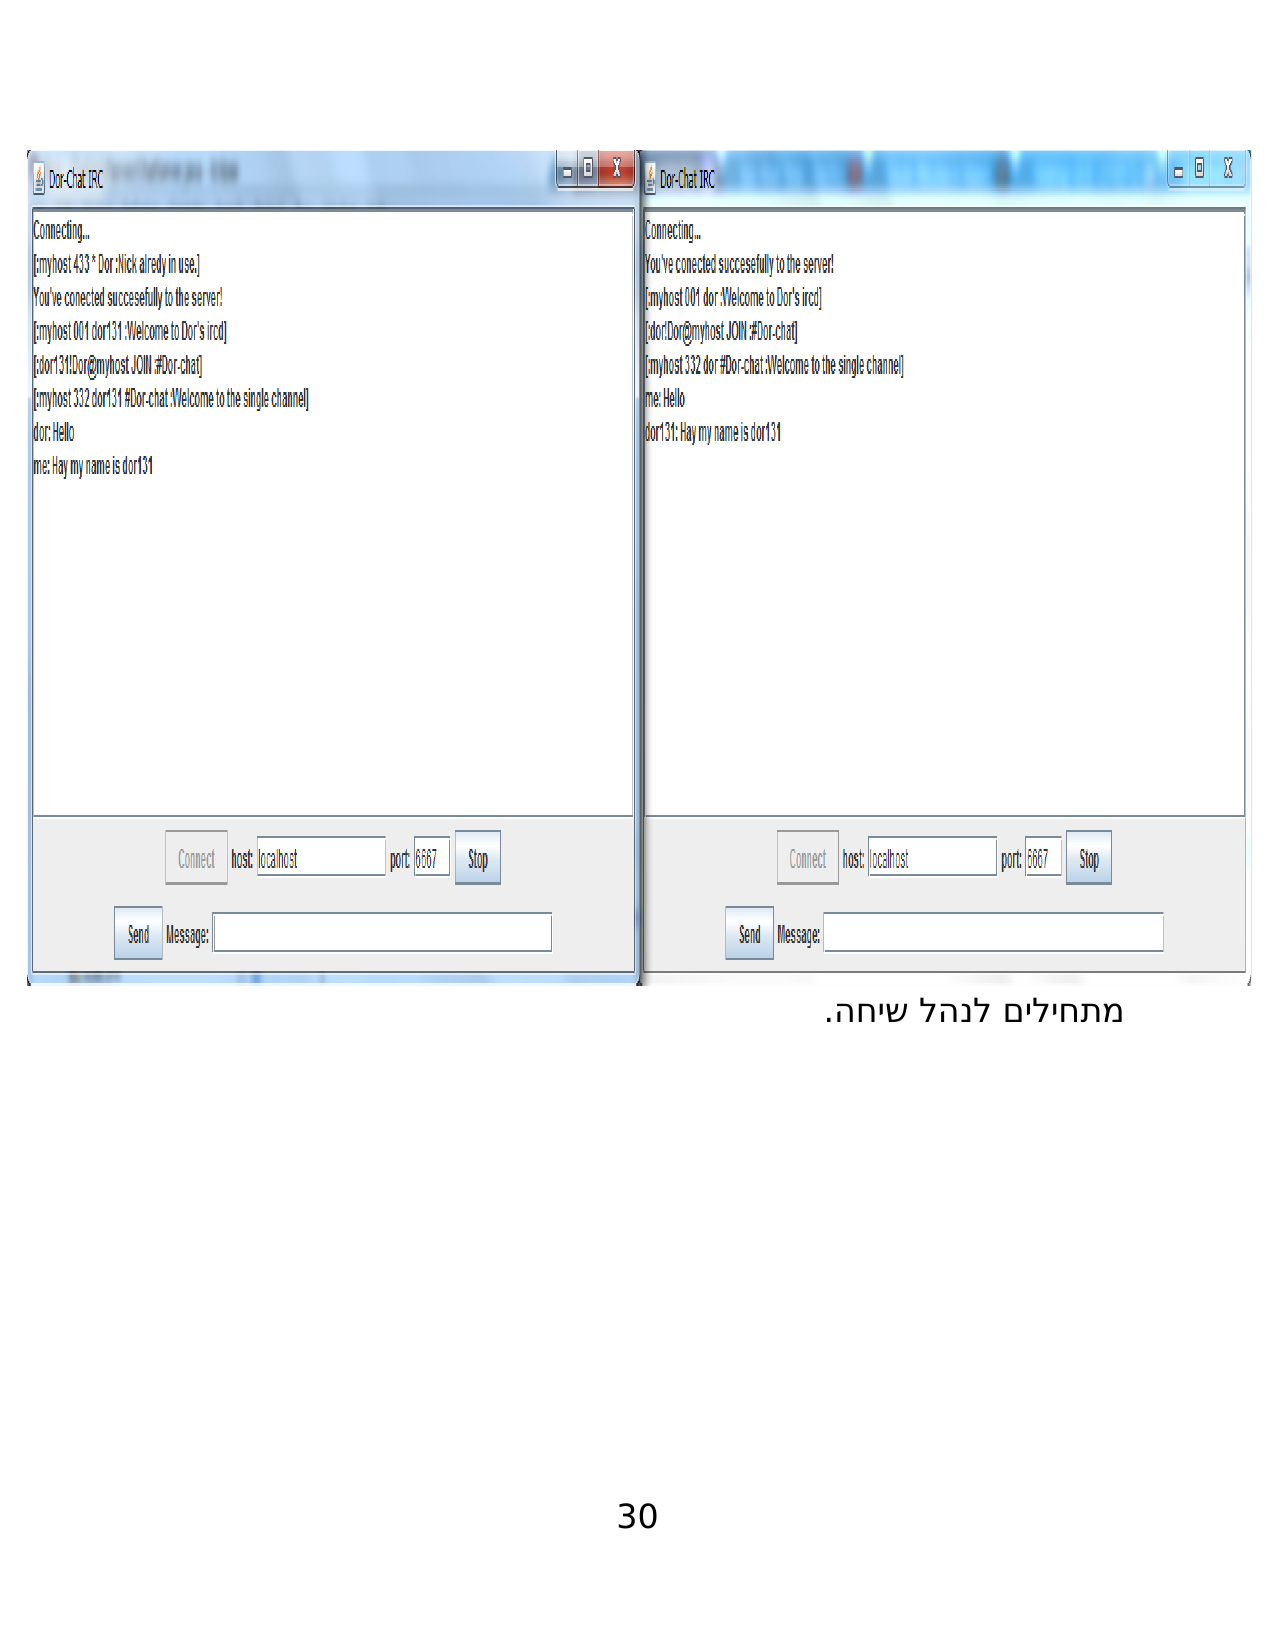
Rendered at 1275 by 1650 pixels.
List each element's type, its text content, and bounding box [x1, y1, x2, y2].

text מתחילים לנהל שיחה. [150, 986, 1125, 1031]
picture [27, 150, 1252, 986]
